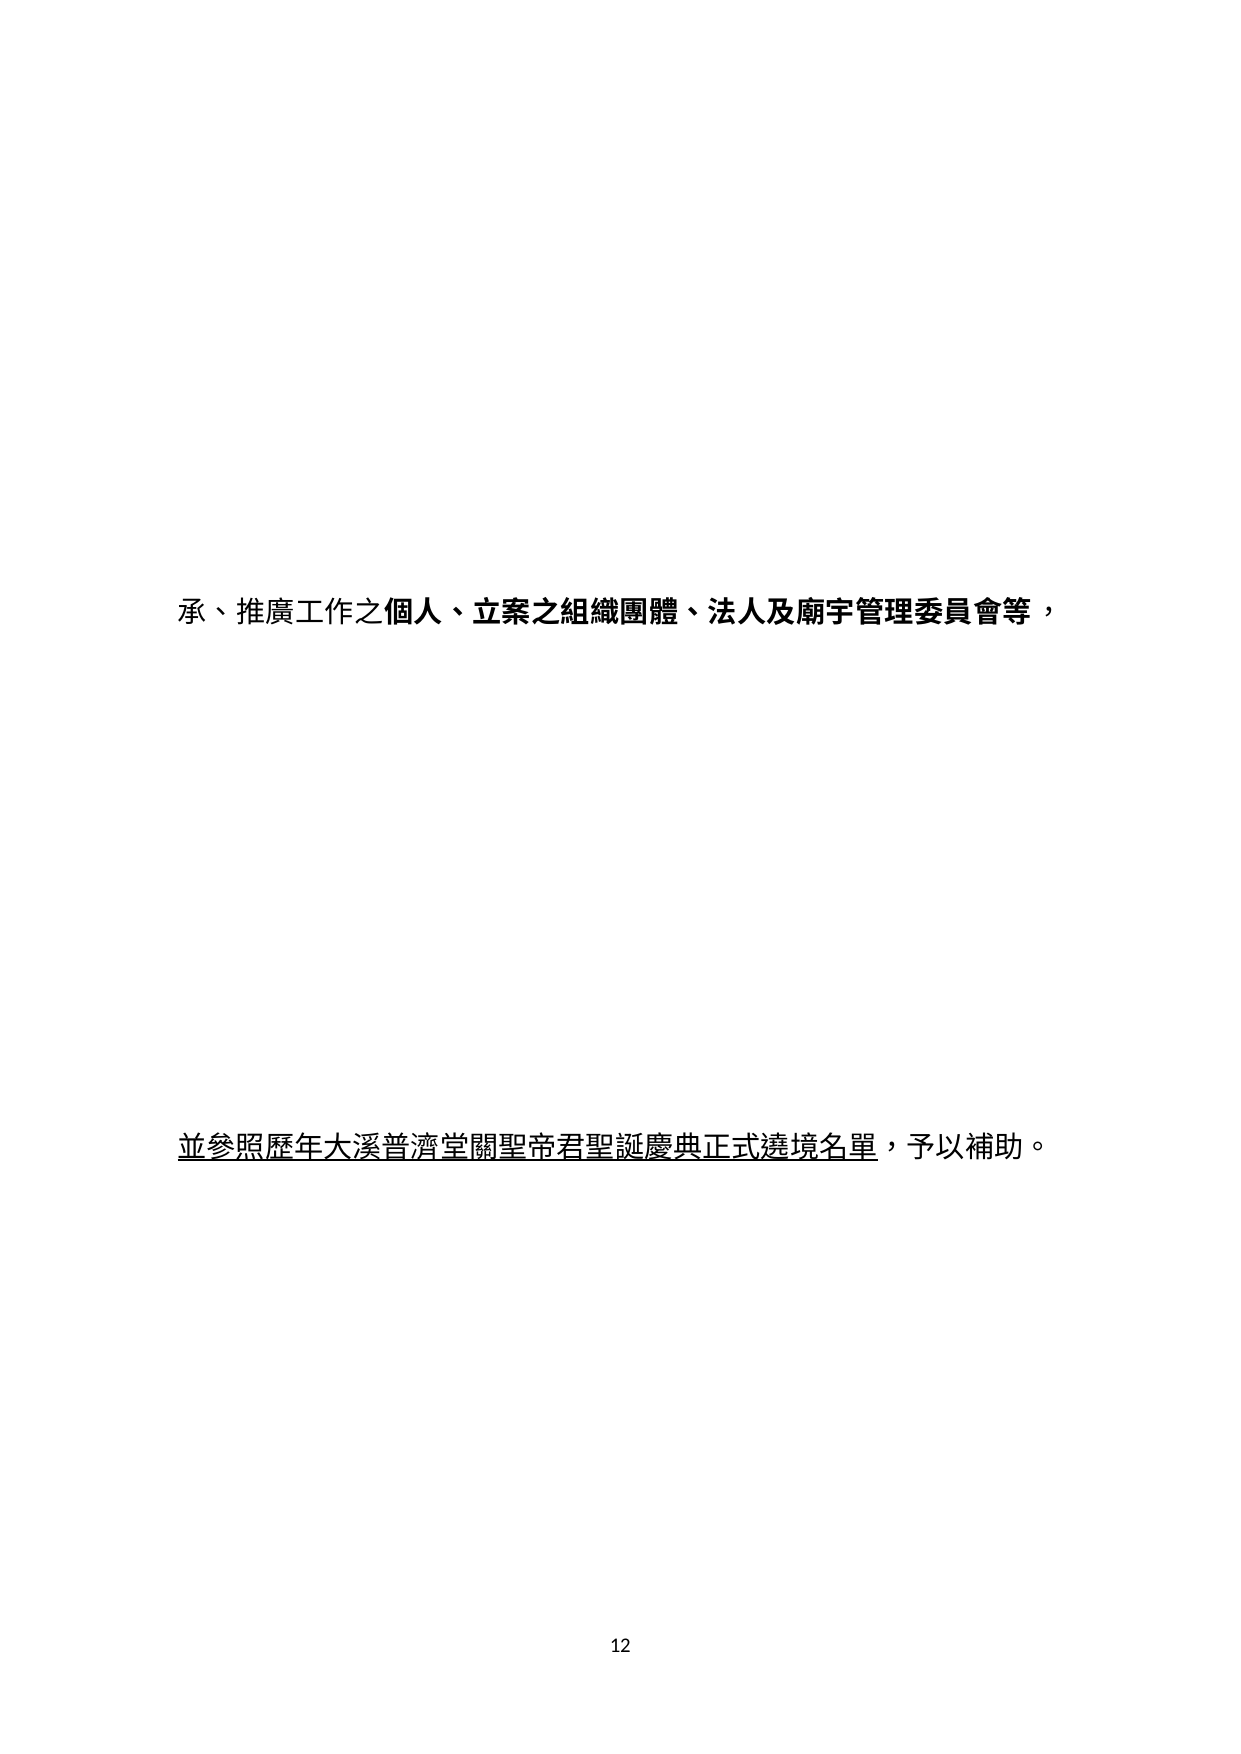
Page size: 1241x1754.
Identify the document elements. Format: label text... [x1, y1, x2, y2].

text 承、推廣工作之個人、立案之組織團體、法人及廟宇管理委員會等，並參照歷年大溪普濟堂關聖帝君聖誕慶典正式遶境名單，予以補助。 [177, 342, 1063, 1412]
